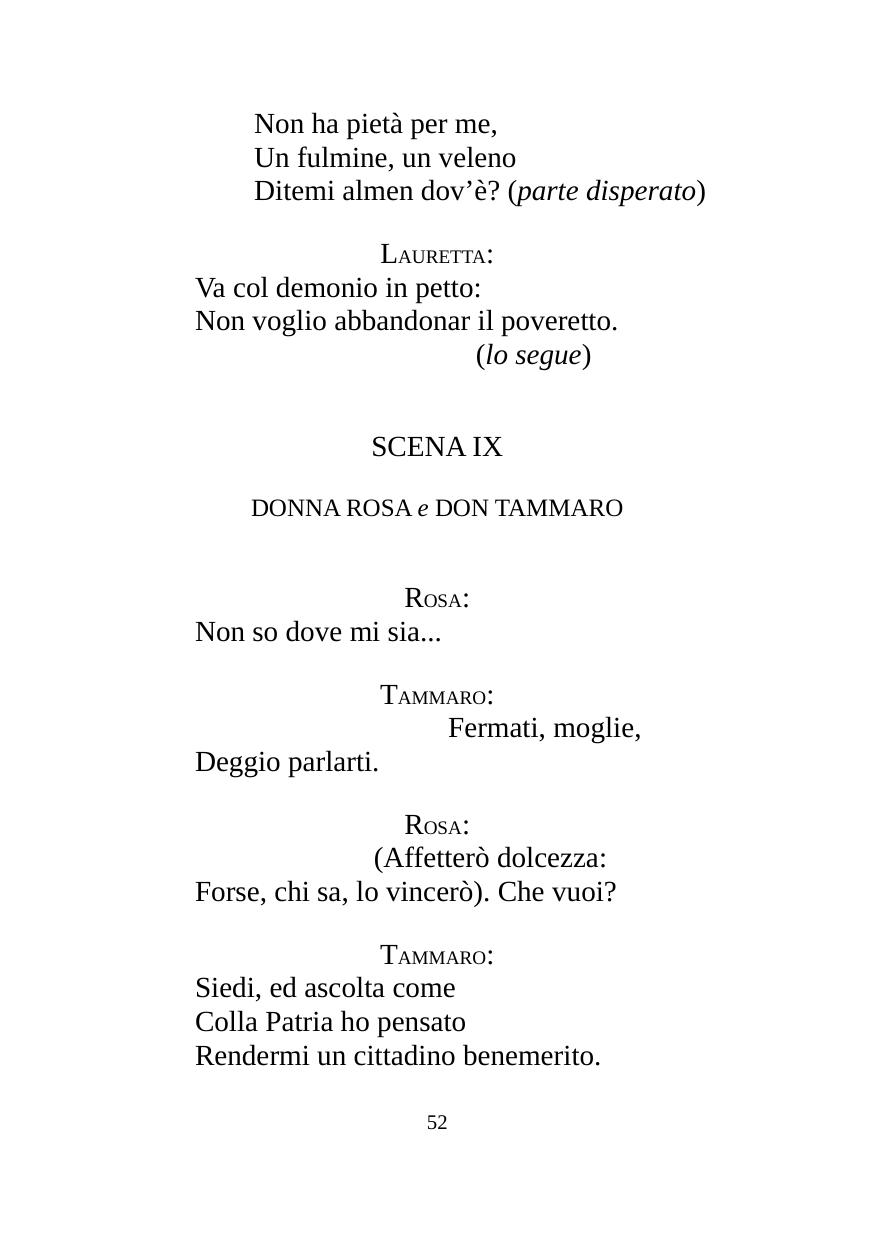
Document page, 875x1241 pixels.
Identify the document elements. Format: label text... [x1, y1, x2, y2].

text (lo segue) [106, 337, 768, 371]
text Va col demonio in petto: [195, 270, 768, 303]
text Non so dove mi sia... [195, 614, 768, 647]
text Forse, chi sa, lo vincerò). Che vuoi? [195, 874, 768, 908]
text (Affetterò dolcezza: [106, 841, 768, 874]
text Non ha pietà per me, Un fulmine, un veleno Ditemi almen dov’è? (parte disperato) [224, 106, 768, 207]
text Non voglio abbandonar il poveretto. [195, 303, 768, 337]
text Deggio parlarti. [195, 744, 768, 777]
text Rosa: [106, 580, 768, 614]
text Rosa: [106, 807, 768, 841]
text Fermati, moglie, [106, 710, 768, 744]
text Lauretta: [106, 236, 768, 270]
text Tammaro: [106, 937, 768, 971]
subtitle Scena IX [106, 429, 768, 463]
text Siedi, ed ascolta come Colla Patria ho pensato Rendermi un cittadino benemerito. [195, 971, 768, 1071]
text DONNA ROSA e DON TAMMARO [165, 493, 709, 521]
text Tammaro: [106, 677, 768, 710]
